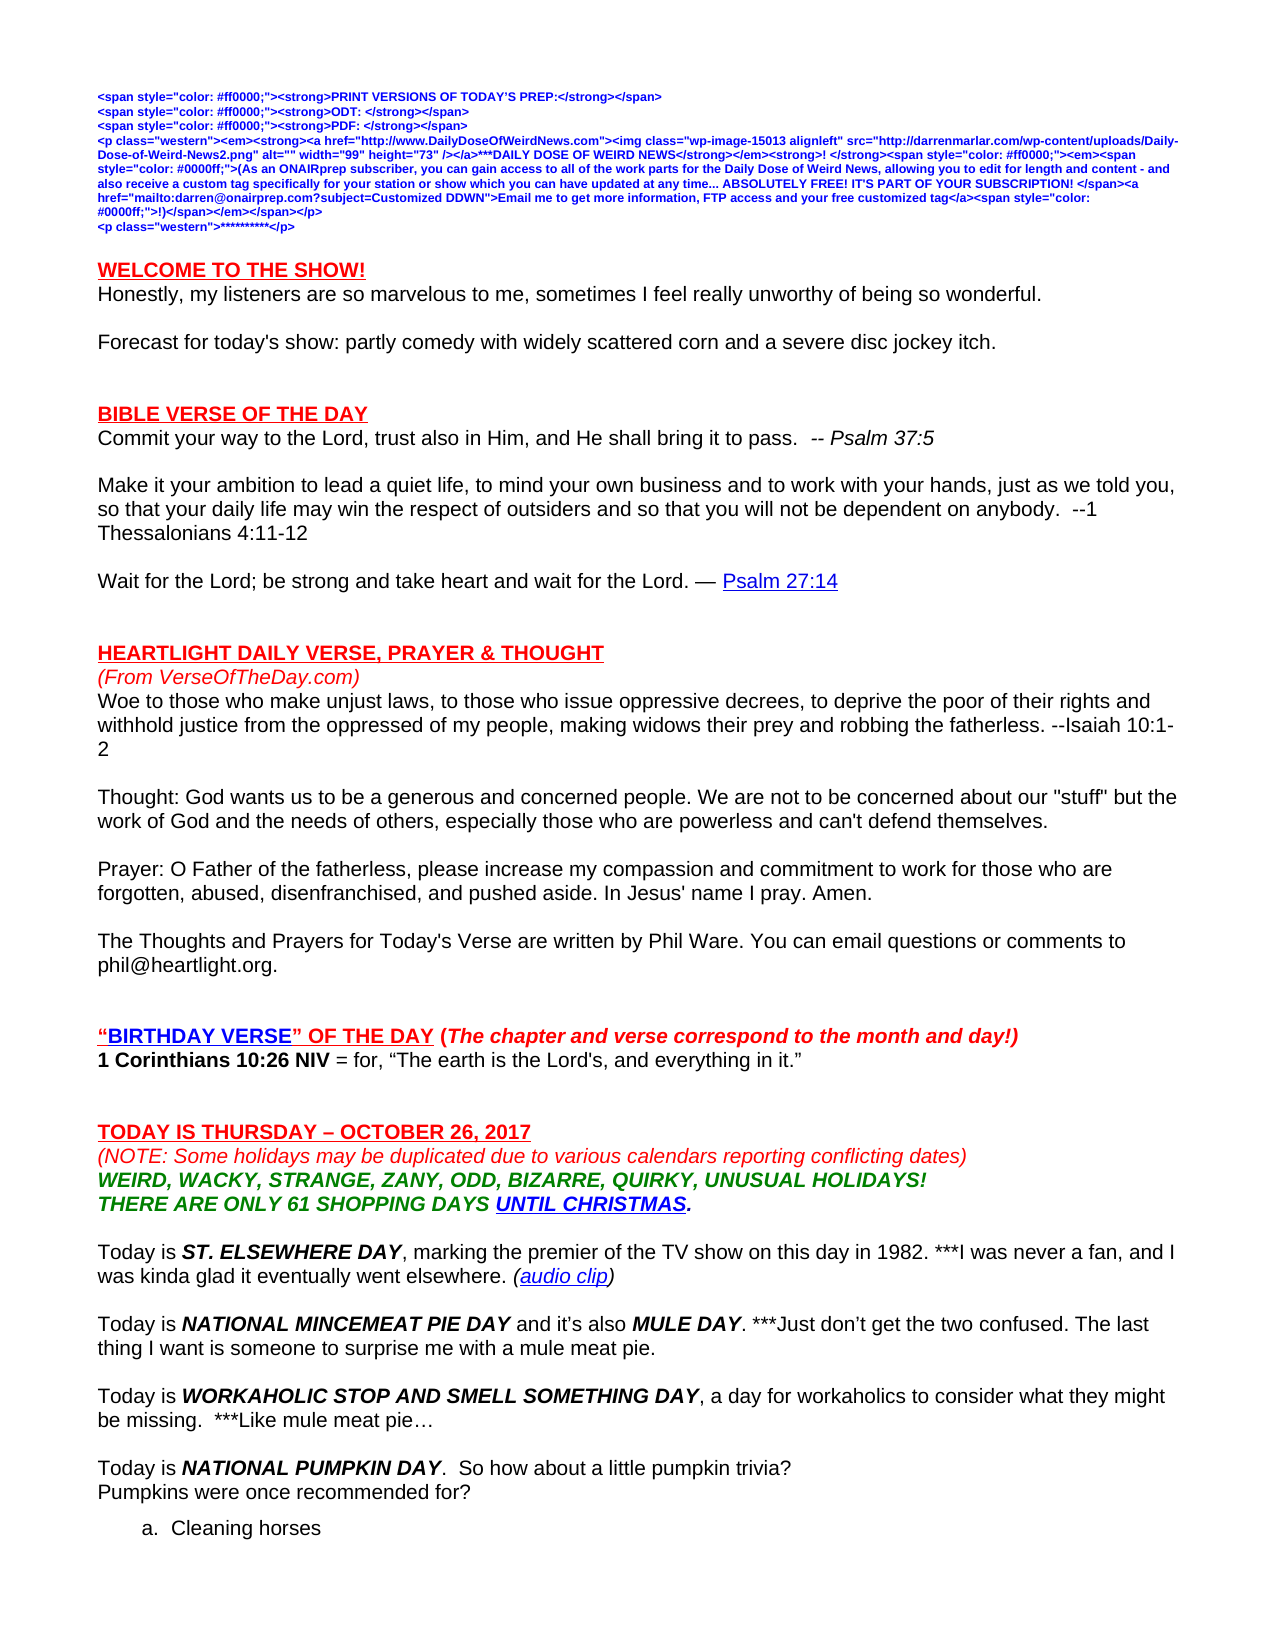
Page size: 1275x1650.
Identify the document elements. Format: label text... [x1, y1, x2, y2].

text Wait for the Lord; be strong and take heart and wait for the Lord. — Psalm 27:14 [97, 569, 1185, 593]
list Cleaning horses [141, 1516, 1185, 1540]
text Thought: God wants us to be a generous and concerned people. We are not to be concerned about our "stuff" but the work of God and the needs of others, especially those who are powerless and can't defend themselves. [97, 785, 1185, 833]
text Today is NATIONAL MINCEMEAT PIE DAY and it’s also MULE DAY. ***Just don’t get the two confused. The last thing I want is someone to surprise me with a mule meat pie. [97, 1312, 1185, 1360]
text (From VerseOfTheDay.com) [97, 665, 1185, 689]
text Prayer: O Father of the fatherless, please increase my compassion and commitment to work for those who are forgotten, abused, disenfranchised, and pushed aside. In Jesus' name I pray. Amen. [97, 857, 1185, 904]
text Today is NATIONAL PUMPKIN DAY. So how about a little pumpkin trivia? [97, 1456, 1185, 1479]
text The Thoughts and Prayers for Today's Verse are written by Phil Ware. You can email questions or comments to phil@heartlight.org. [97, 928, 1185, 976]
text Honestly, my listeners are so marvelous to me, sometimes I feel really unworthy of being so wonderful. [97, 282, 1185, 306]
text <span style="color: #ff0000;"><strong>PDF: </strong></span> [97, 119, 1185, 133]
text <p class="western">**********</p> [97, 219, 1185, 234]
text Commit your way to the Lord, trust also in Him, and He shall bring it to pass. -- Psalm 37:5 [97, 425, 1185, 449]
text Forecast for today's show: partly comedy with widely scattered corn and a severe disc jockey itch. [97, 329, 1185, 353]
text HEARTLIGHT DAILY VERSE, PRAYER & THOUGHT [97, 641, 1185, 665]
text Make it your ambition to lead a quiet life, to mind your own business and to work with your hands, just as we told you, so that your daily life may win the respect of outsiders and so that you will not be dependent on anybody. --1 Thessalonians 4:11-12 [97, 473, 1185, 545]
text Woe to those who make unjust laws, to those who issue oppressive decrees, to deprive the poor of their rights and withhold justice from the oppressed of my people, making widows their prey and robbing the fatherless. --Isaiah 10:1-2 [97, 689, 1185, 761]
text Today is WORKAHOLIC STOP AND SMELL SOMETHING DAY, a day for workaholics to consider what they might be missing. ***Like mule meat pie… [97, 1384, 1185, 1432]
text <span style="color: #ff0000;"><strong>PRINT VERSIONS OF TODAY’S PREP:</strong></span> [97, 90, 1185, 104]
text Pumpkins were once recommended for? [97, 1479, 1185, 1503]
text <p class="western"><em><strong><a href="http://www.DailyDoseOfWeirdNews.com"><img class="wp-image-15013 alignleft" src="http://darrenmarlar.com/wp-content/uploads/Daily-Dose-of-Weird-News2.png" alt="" width="99" height="73" /></a>***DAILY DOSE OF WEIRD NEWS</strong></em><strong>! </strong><span style="color: #ff0000;"><em><span style="color: #0000ff;">(As an ONAIRprep subscriber, you can gain access to all of the work parts for the Daily Dose of Weird News, allowing you to edit for length and content - and also receive a custom tag specifically for your station or show which you can have updated at any time... ABSOLUTELY FREE! IT'S PART OF YOUR SUBSCRIPTION! </span><a href="mailto:darren@onairprep.com?subject=Customized DDWN">Email me to get more information, FTP access and your free customized tag</a><span style="color: #0000ff;">!)</span></em></span></p> [97, 133, 1185, 219]
text Today is ST. ELSEWHERE DAY, marking the premier of the TV show on this day in 1982. ***I was never a fan, and I was kinda glad it eventually went elsewhere. (audio clip) [97, 1240, 1185, 1288]
text BIBLE VERSE OF THE DAY [97, 401, 1185, 425]
text <span style="color: #ff0000;"><strong>ODT: </strong></span> [97, 104, 1185, 119]
text (NOTE: Some holidays may be duplicated due to various calendars reporting conflicting dates) WEIRD, WACKY, STRANGE, ZANY, ODD, BIZARRE, QUIRKY, UNUSUAL HOLIDAYS! THERE ARE ONLY 61 SHOPPING DAYS UNTIL CHRISTMAS. [97, 1144, 1185, 1216]
text WELCOME TO THE SHOW! [97, 258, 1185, 282]
text “BIRTHDAY VERSE” OF THE DAY (The chapter and verse correspond to the month and day!) [97, 1024, 1185, 1048]
text 1 Corinthians 10:26 NIV = for, “The earth is the Lord's, and everything in it.” [97, 1048, 1185, 1072]
text TODAY IS THURSDAY – OCTOBER 26, 2017 [97, 1120, 1185, 1144]
